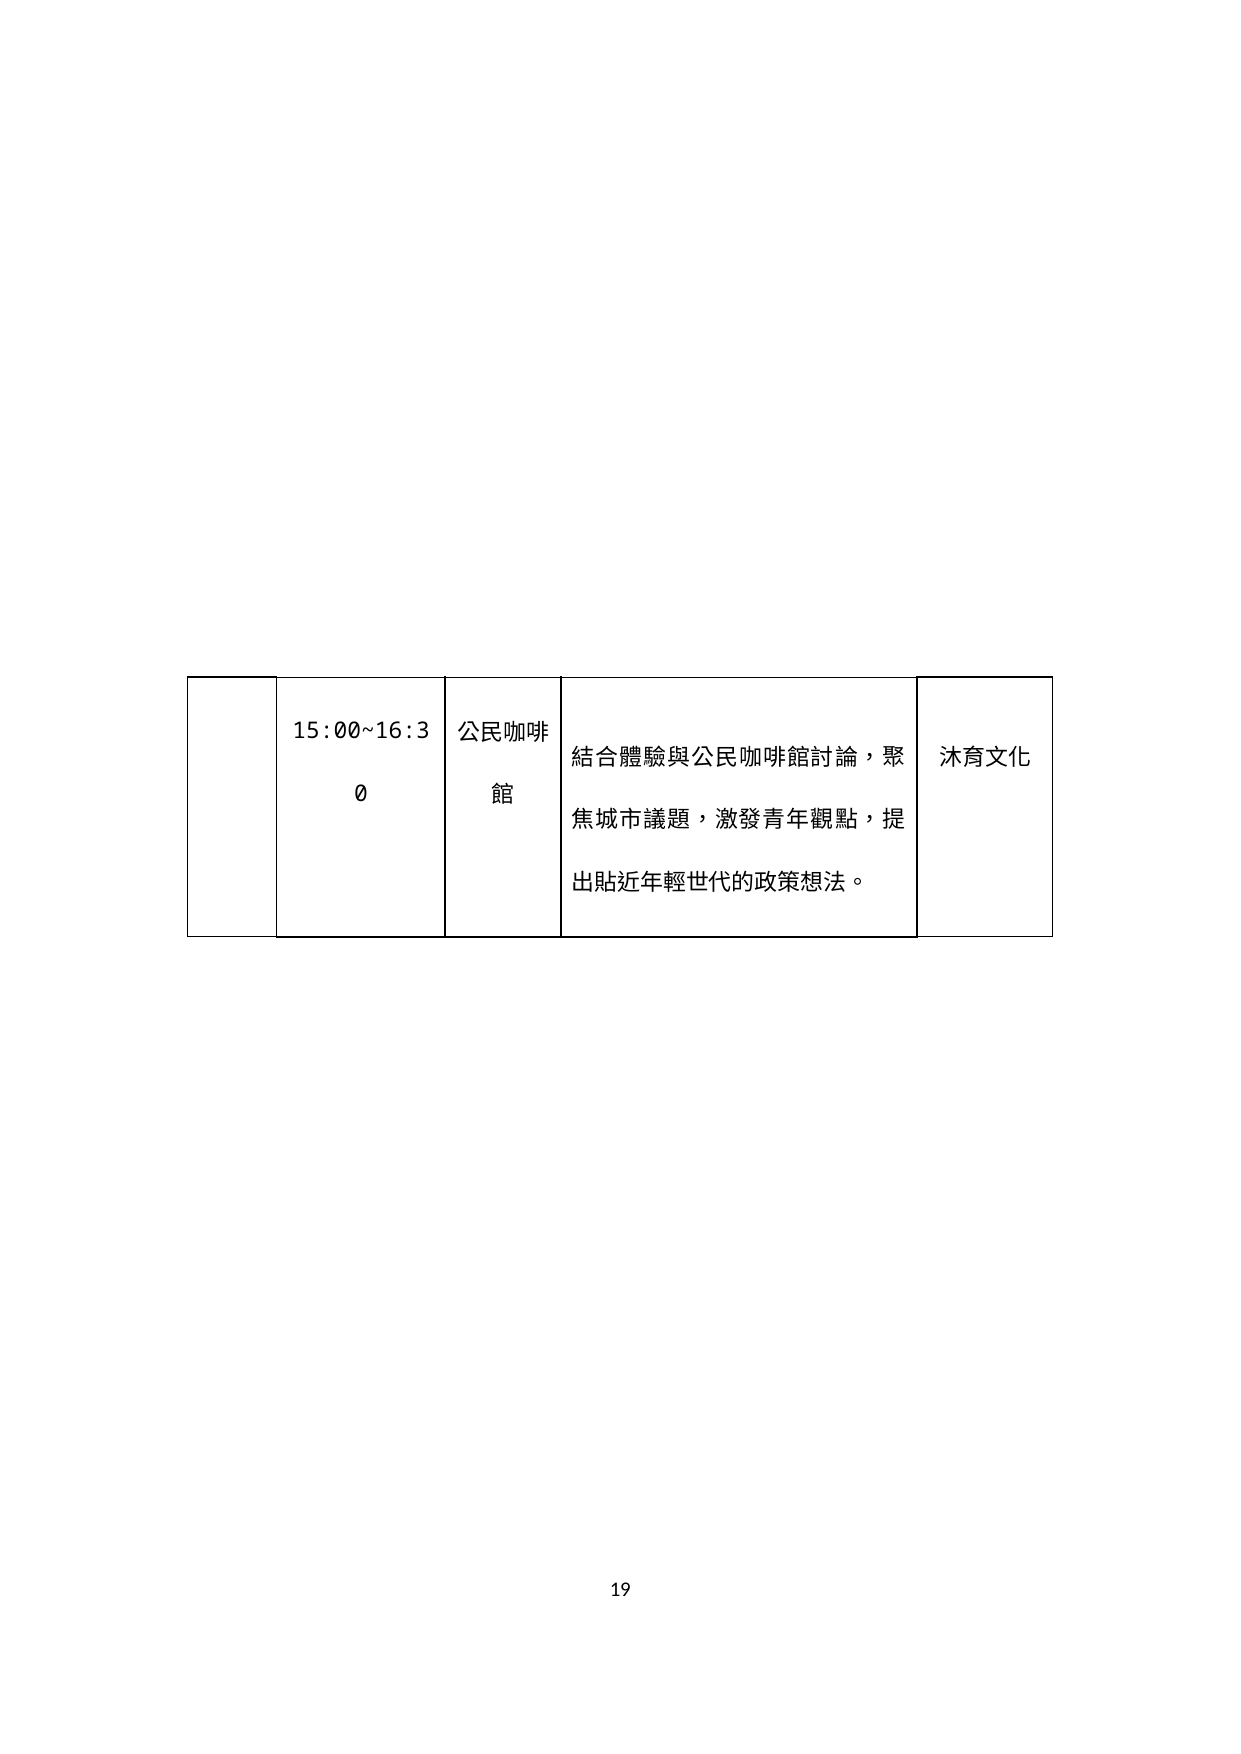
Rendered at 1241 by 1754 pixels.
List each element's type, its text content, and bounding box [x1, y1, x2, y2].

table_cell 公民咖啡館 [446, 678, 560, 936]
table_cell 15:00~16:30 [277, 678, 444, 936]
table_cell 沐育文化 [918, 678, 1052, 936]
table_cell [188, 678, 276, 936]
table_cell 結合體驗與公民咖啡館討論，聚焦城市議題，激發青年觀點，提出貼近年輕世代的政策想法。 [562, 678, 916, 936]
